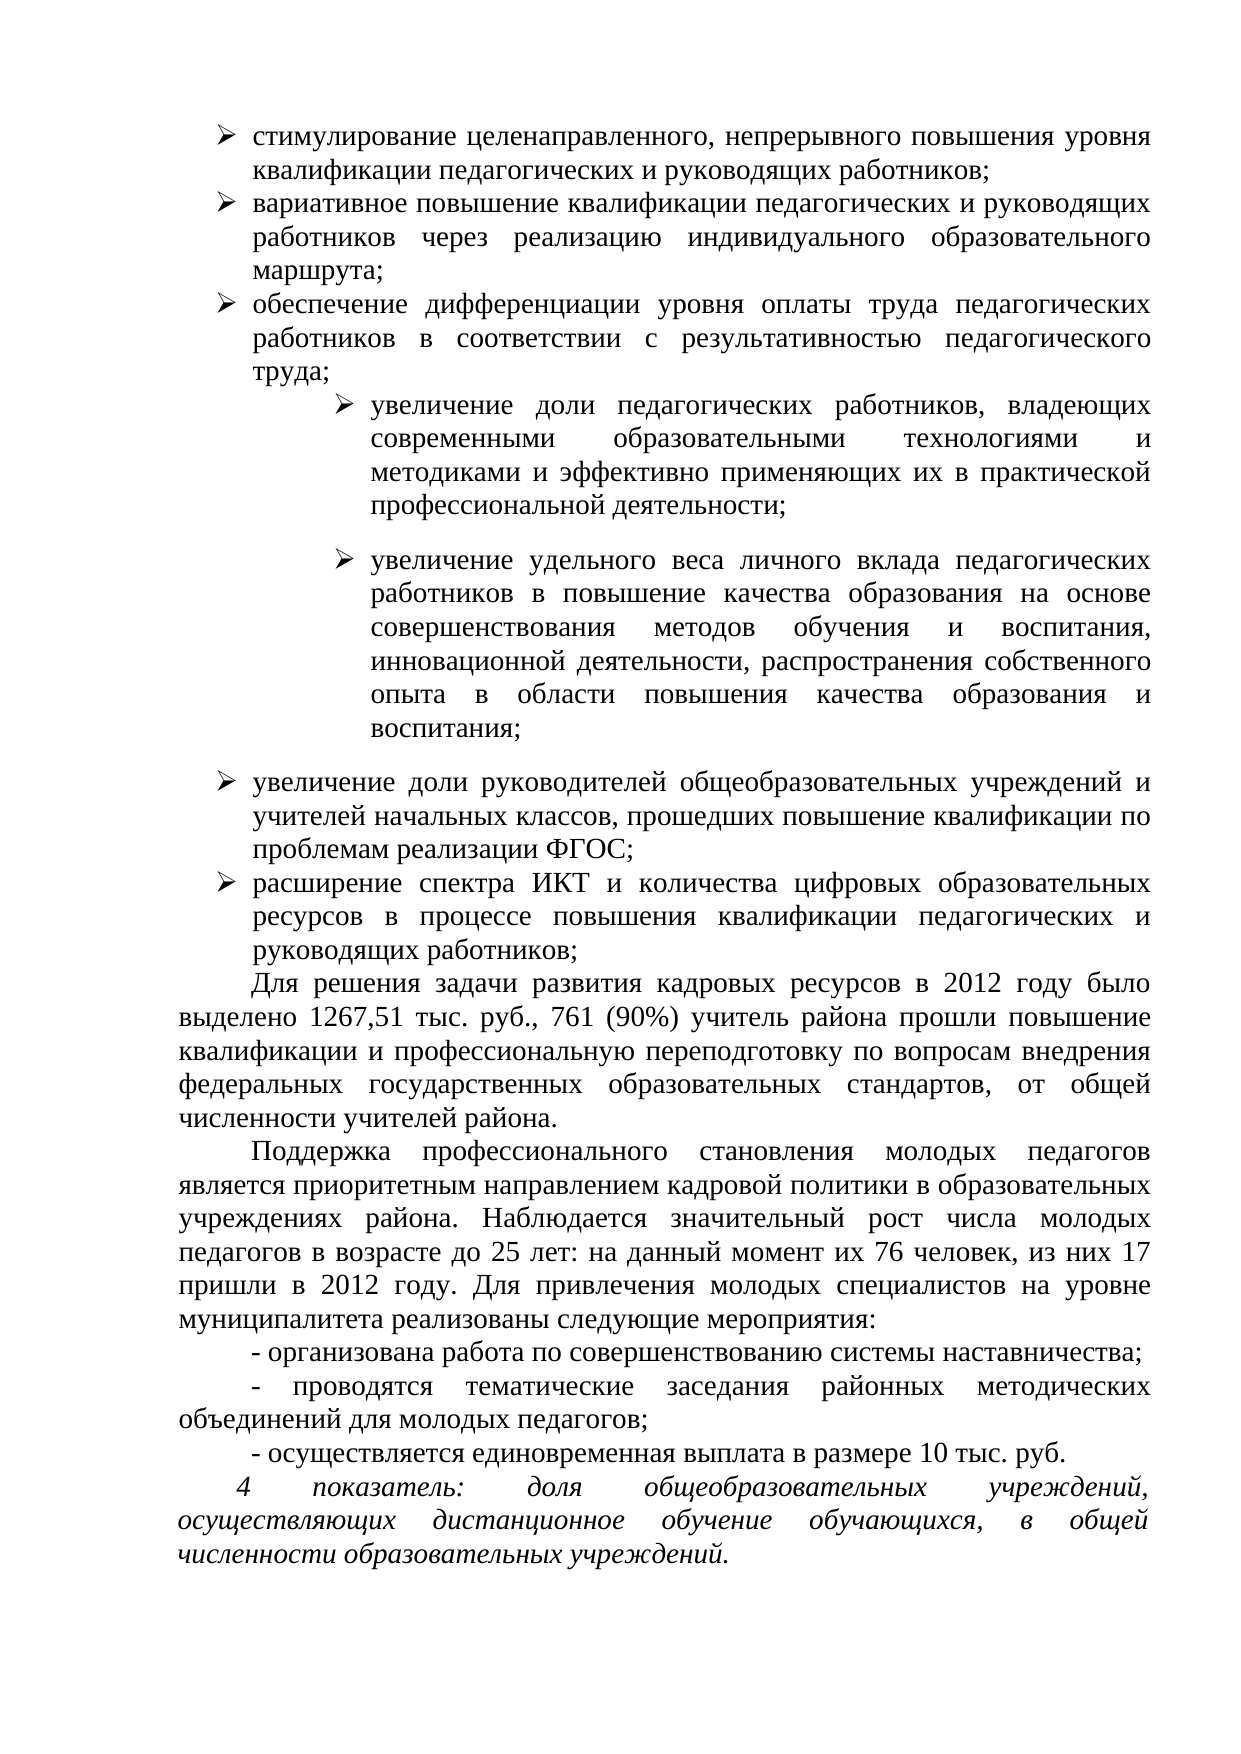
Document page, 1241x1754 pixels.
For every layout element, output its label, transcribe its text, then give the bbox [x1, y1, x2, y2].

text 4 показатель: доля общеобразовательных учреждений, осуществляющих дистанционное обучение обучающихся, в общей численности образовательных учреждений. [177, 1469, 1152, 1569]
text - организована работа по совершенствованию системы наставничества; [178, 1334, 1152, 1368]
text Для решения задачи развития кадровых ресурсов в 2012 году было выделено 1267,51 тыс. руб., 761 (90%) учитель района прошли повышение квалификации и профессиональную переподготовку по вопросам внедрения федеральных государственных образовательных стандартов, от общей численности учителей района. [178, 966, 1152, 1133]
list обеспечение дифференциации уровня оплаты труда педагогических работников в соответствии с результативностью педагогического труда; [215, 286, 1152, 387]
list вариативное повышение квалификации педагогических и руководящих работников через реализацию индивидуального образовательного маршрута; [215, 185, 1152, 286]
list увеличение удельного веса личного вклада педагогических работников в повышение качества образования на основе совершенствования методов обучения и воспитания, инновационной деятельности, распространения собственного опыта в области повышения качества образования и воспитания; [333, 542, 1152, 743]
text Поддержка профессионального становления молодых педагогов является приоритетным направлением кадровой политики в образовательных учреждениях района. Наблюдается значительный рост числа молодых педагогов в возрасте до 25 лет: на данный момент их 76 человек, из них 17 пришли в 2012 году. Для привлечения молодых специалистов на уровне муниципалитета реализованы следующие мероприятия: [178, 1133, 1152, 1334]
text - осуществляется единовременная выплата в размере 10 тыс. руб. [178, 1435, 1152, 1469]
list расширение спектра ИКТ и количества цифровых образовательных ресурсов в процессе повышения квалификации педагогических и руководящих работников; [215, 865, 1152, 966]
list стимулирование целенаправленного, непрерывного повышения уровня квалификации педагогических и руководящих работников; [215, 118, 1152, 185]
text - проводятся тематические заседания районных методических объединений для молодых педагогов; [178, 1368, 1152, 1435]
list увеличение доли руководителей общеобразовательных учреждений и учителей начальных классов, прошедших повышение квалификации по проблемам реализации ФГОС; [215, 764, 1152, 865]
list увеличение доли педагогических работников, владеющих современными образовательными технологиями и методиками и эффективно применяющих их в практической профессиональной деятельности; [333, 387, 1152, 521]
